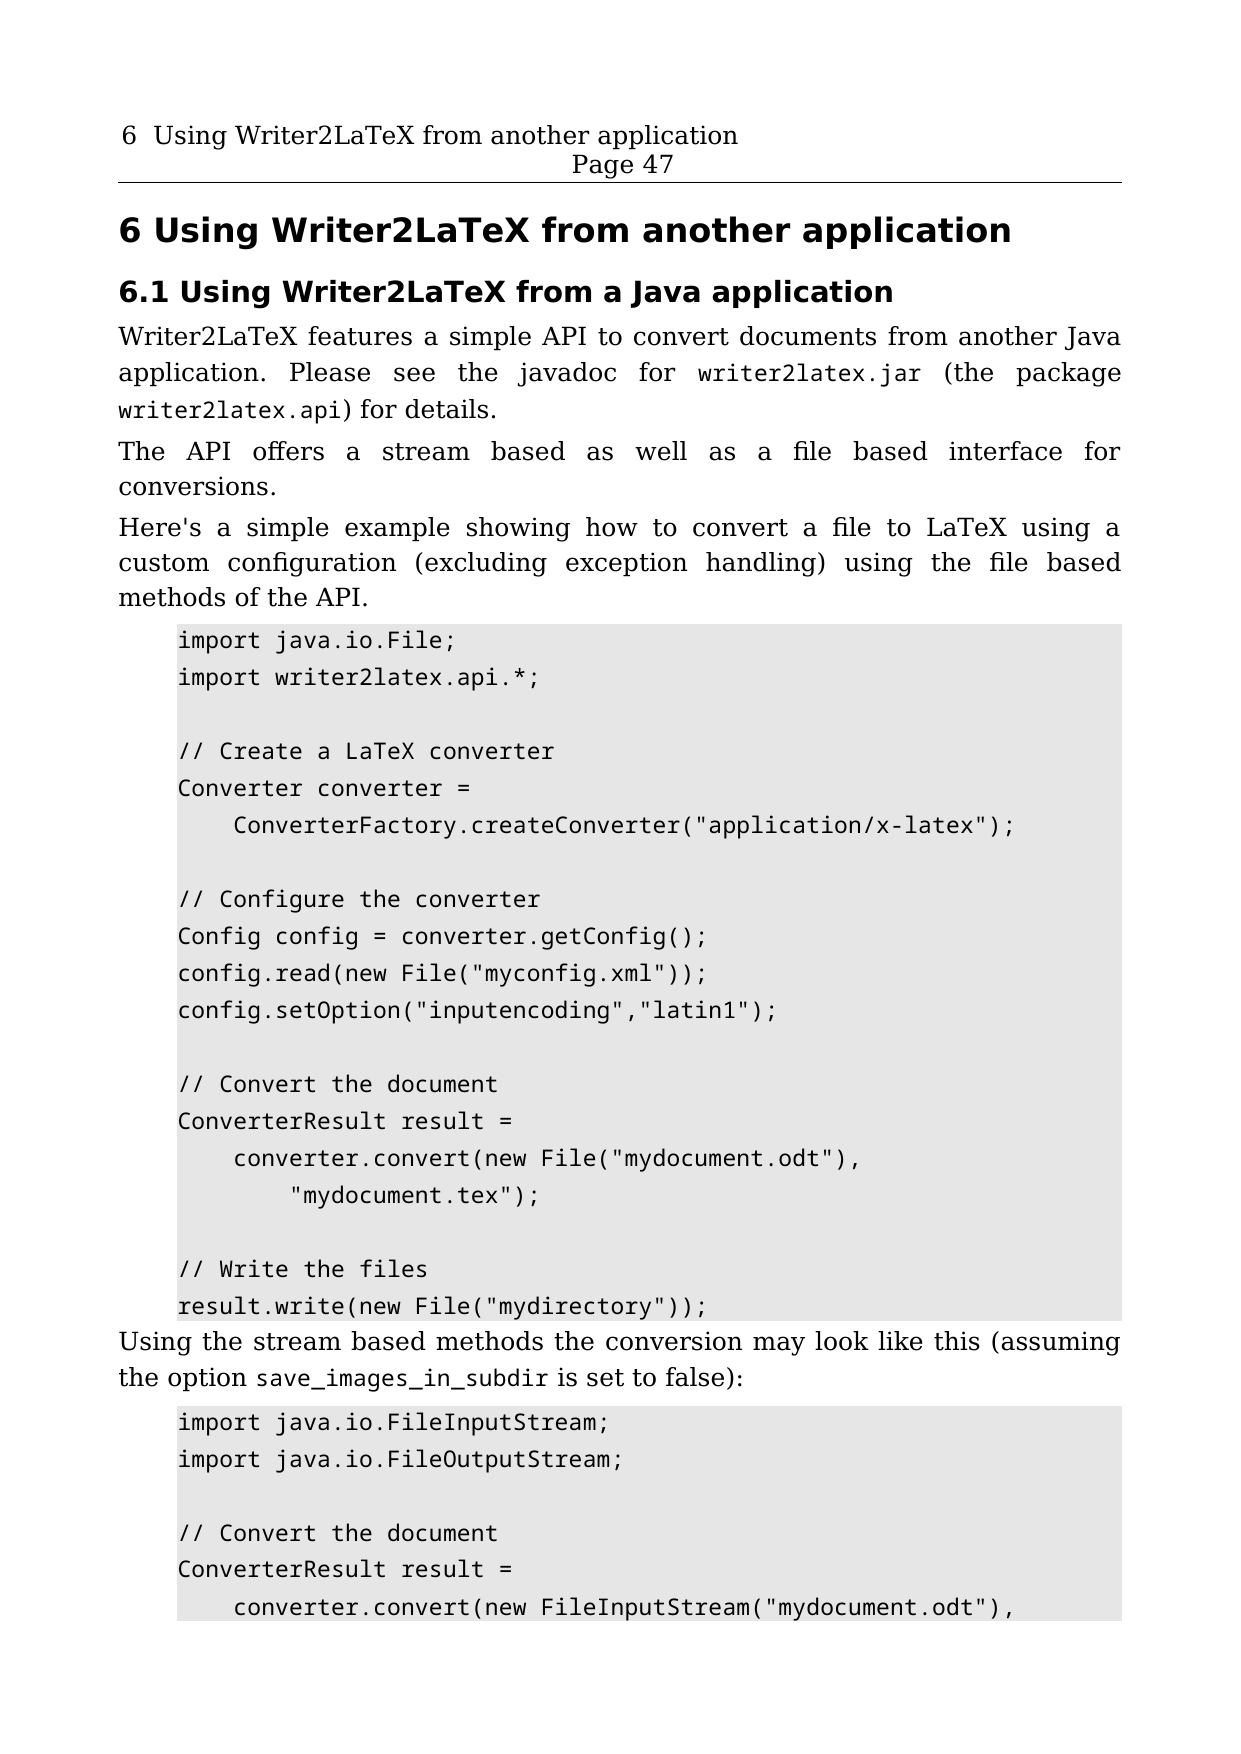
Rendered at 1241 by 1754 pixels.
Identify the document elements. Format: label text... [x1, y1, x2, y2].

text import writer2latex.api.*; [177, 661, 1122, 692]
text Config config = converter.getConfig(); [177, 920, 1122, 951]
text Writer2LaTeX features a simple API to convert documents from another Java application. Please see the javadoc for writer2latex.jar (the package writer2latex.api) for details. [118, 322, 1122, 425]
subtitle Using Writer2LaTeX from a Java application [118, 275, 1122, 309]
text import java.io.FileOutputStream; [177, 1442, 1122, 1473]
text // Configure the converter [177, 883, 1122, 914]
text import java.io.FileInputStream; [177, 1406, 1122, 1437]
text ConverterResult result = [177, 1105, 1122, 1136]
text Here's a simple example showing how to convert a file to LaTeX using a custom configuration (excluding exception handling) using the file based methods of the API. [118, 514, 1122, 612]
text converter.convert(new File("mydocument.odt"), [177, 1142, 1122, 1173]
text The API offers a stream based as well as a file based interface for conversions. [118, 438, 1122, 501]
subtitle Using Writer2LaTeX from another application [118, 211, 1122, 250]
text // Convert the document [177, 1068, 1122, 1099]
text "mydocument.tex"); [177, 1179, 1122, 1210]
text // Convert the document [177, 1516, 1122, 1547]
text config.setOption("inputencoding","latin1"); [177, 994, 1122, 1025]
text Converter converter = [177, 772, 1122, 803]
text Using the stream based methods the conversion may look like this (assuming the option save_images_in_subdir is set to false): [118, 1327, 1122, 1393]
text ConverterFactory.createConverter("application/x-latex"); [177, 809, 1122, 840]
text converter.convert(new FileInputStream("mydocument.odt"), [177, 1590, 1122, 1621]
text ConverterResult result = [177, 1553, 1122, 1584]
text // Write the files [177, 1253, 1122, 1284]
text import java.io.File; [177, 624, 1122, 655]
text result.write(new File("mydirectory")); [177, 1290, 1122, 1321]
text config.read(new File("myconfig.xml")); [177, 957, 1122, 988]
text // Create a LaTeX converter [177, 735, 1122, 766]
